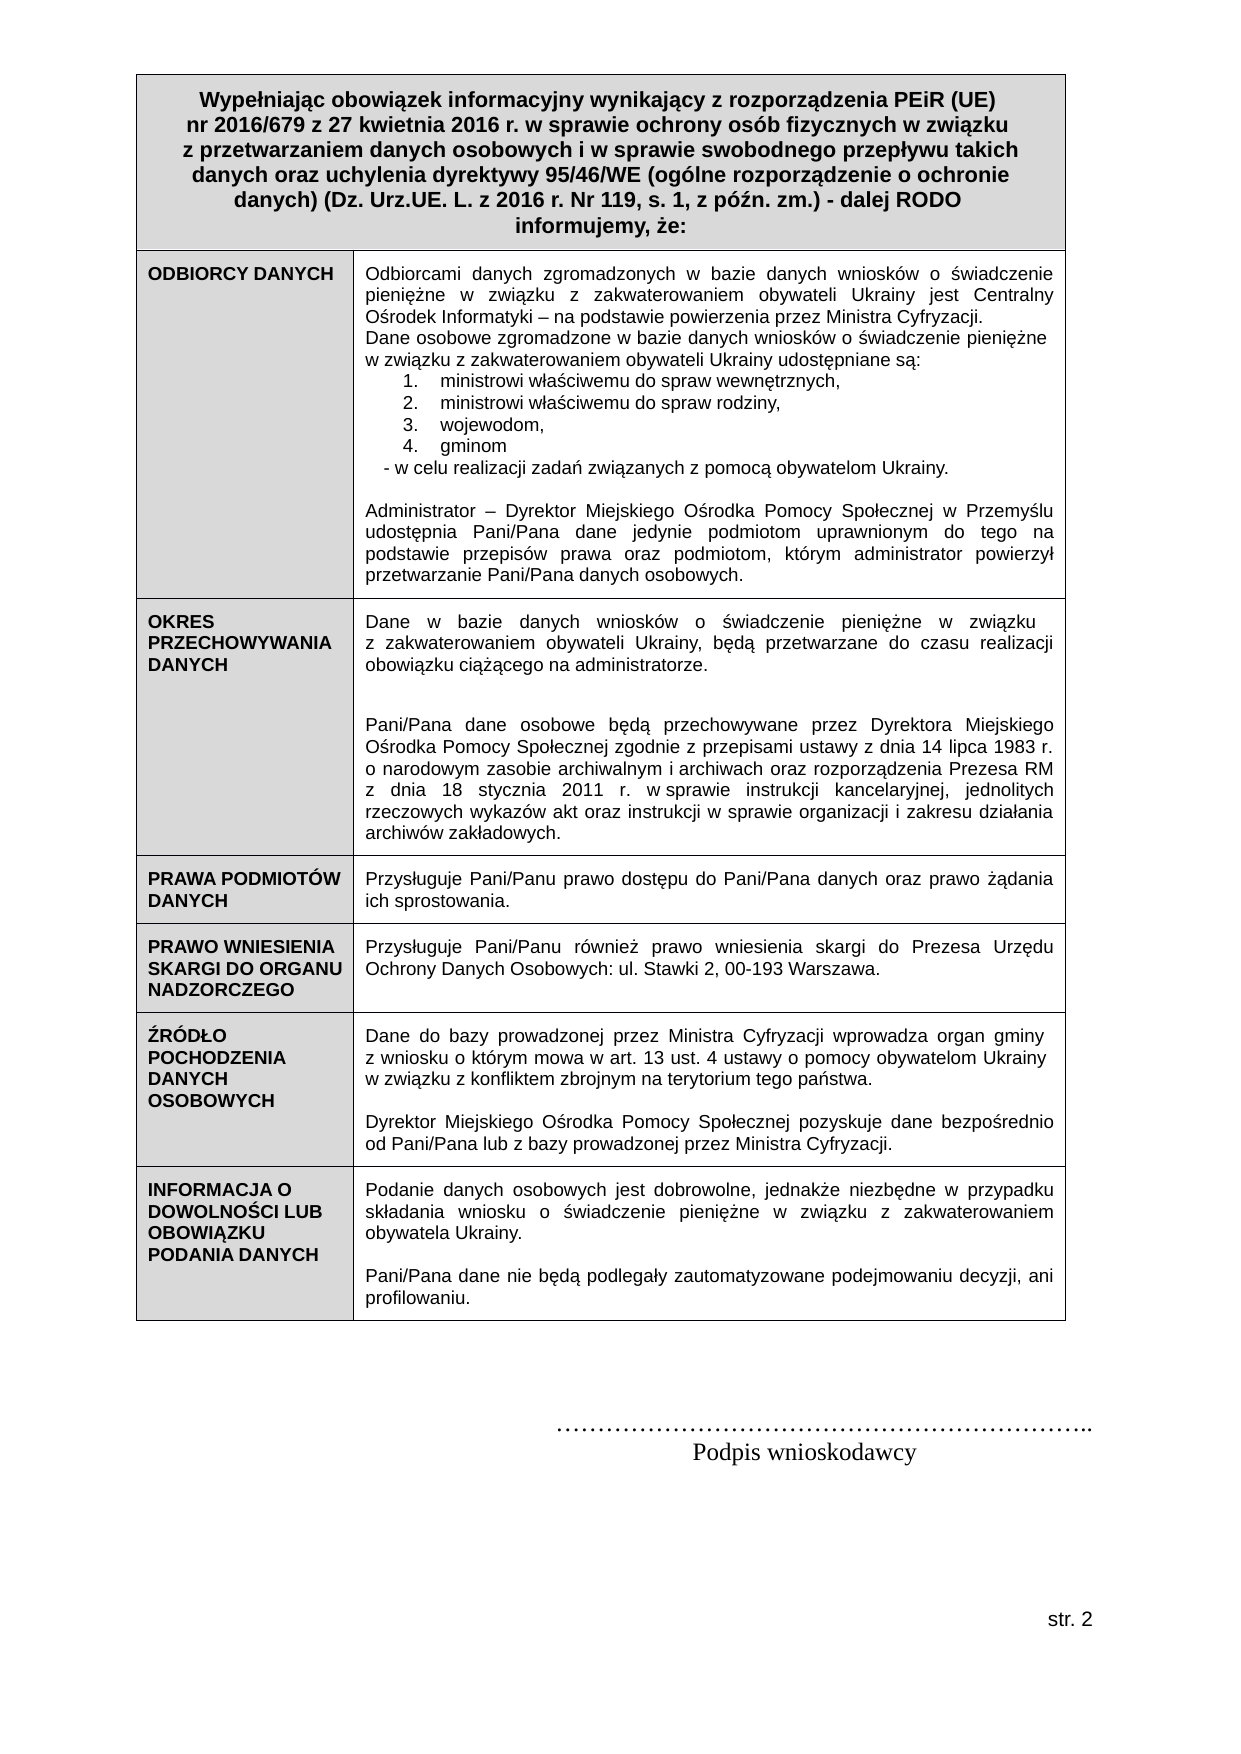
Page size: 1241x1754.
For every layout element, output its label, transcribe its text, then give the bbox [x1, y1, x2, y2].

table_cell Dane w bazie danych wniosków o świadczenie pieniężne w związku z zakwaterowaniem obywateli Ukrainy, będą przetwarzane do czasu realizacji obowiązku ciążącego na administratorze. Pani/Pana dane osobowe będą przechowywane przez Dyrektora Miejskiego Ośrodka Pomocy Społecznej zgodnie z przepisami ustawy z dnia 14 lipca 1983 r. o narodowym zasobie archiwalnym i archiwach oraz rozporządzenia Prezesa RM z dnia 18 stycznia 2011 r. w sprawie instrukcji kancelaryjnej, jednolitych rzeczowych wykazów akt oraz instrukcji w sprawie organizacji i zakresu działania archiwów zakładowych. [354, 599, 1065, 855]
text Podpis wnioskodawcy [443, 1437, 1093, 1466]
table_cell INFORMACJA O DOWOLNOŚCI LUB OBOWIĄZKU PODANIA DANYCH [137, 1167, 353, 1320]
table_cell Przysługuje Pani/Panu prawo dostępu do Pani/Pana danych oraz prawo żądania ich sprostowania. [354, 856, 1065, 923]
table_cell OKRES PRZECHOWYWANIA DANYCH [137, 599, 353, 855]
table_cell Przysługuje Pani/Panu również prawo wniesienia skargi do Prezesa Urzędu Ochrony Danych Osobowych: ul. Stawki 2, 00-193 Warszawa. [354, 924, 1065, 1012]
table_header Wypełniając obowiązek informacyjny wynikający z rozporządzenia PEiR (UE) nr 2016/679 z 27 kwietnia 2016 r. w sprawie ochrony osób fizycznych w związku z przetwarzaniem danych osobowych i w sprawie swobodnego przepływu takich danych oraz uchylenia dyrektywy 95/46/WE (ogólne rozporządzenie o ochronie danych) (Dz. Urz.UE. L. z 2016 r. Nr 119, s. 1, z późn. zm.) - dalej RODO informujemy, że: [137, 75, 1065, 249]
table_cell ŹRÓDŁO POCHODZENIA DANYCH OSOBOWYCH [137, 1013, 353, 1166]
table_cell Dane do bazy prowadzonej przez Ministra Cyfryzacji wprowadza organ gminy z wniosku o którym mowa w art. 13 ust. 4 ustawy o pomocy obywatelom Ukrainy w związku z konfliktem zbrojnym na terytorium tego państwa. Dyrektor Miejskiego Ośrodka Pomocy Społecznej pozyskuje dane bezpośrednio od Pani/Pana lub z bazy prowadzonej przez Ministra Cyfryzacji. [354, 1013, 1065, 1166]
table_cell Odbiorcami danych zgromadzonych w bazie danych wniosków o świadczenie pieniężne w związku z zakwaterowaniem obywateli Ukrainy jest Centralny Ośrodek Informatyki – na podstawie powierzenia przez Ministra Cyfryzacji. Dane osobowe zgromadzone w bazie danych wniosków o świadczenie pieniężne w związku z zakwaterowaniem obywateli Ukrainy udostępniane są: ministrowi właściwemu do spraw wewnętrznych, ministrowi właściwemu do spraw rodziny, wojewodom, gminom - w celu realizacji zadań związanych z pomocą obywatelom Ukrainy. Administrator – Dyrektor Miejskiego Ośrodka Pomocy Społecznej w Przemyślu udostępnia Pani/Pana dane jedynie podmiotom uprawnionym do tego na podstawie przepisów prawa oraz podmiotom, którym administrator powierzył przetwarzanie Pani/Pana danych osobowych. [354, 251, 1065, 598]
text ……………………………………………………….. [148, 1408, 1093, 1437]
table_cell PRAWA PODMIOTÓW DANYCH [137, 856, 353, 923]
table_cell PRAWO WNIESIENIA SKARGI DO ORGANU NADZORCZEGO [137, 924, 353, 1012]
table_cell ODBIORCY DANYCH [137, 251, 353, 598]
table_cell Podanie danych osobowych jest dobrowolne, jednakże niezbędne w przypadku składania wniosku o świadczenie pieniężne w związku z zakwaterowaniem obywatela Ukrainy. Pani/Pana dane nie będą podlegały zautomatyzowane podejmowaniu decyzji, ani profilowaniu. [354, 1167, 1065, 1320]
